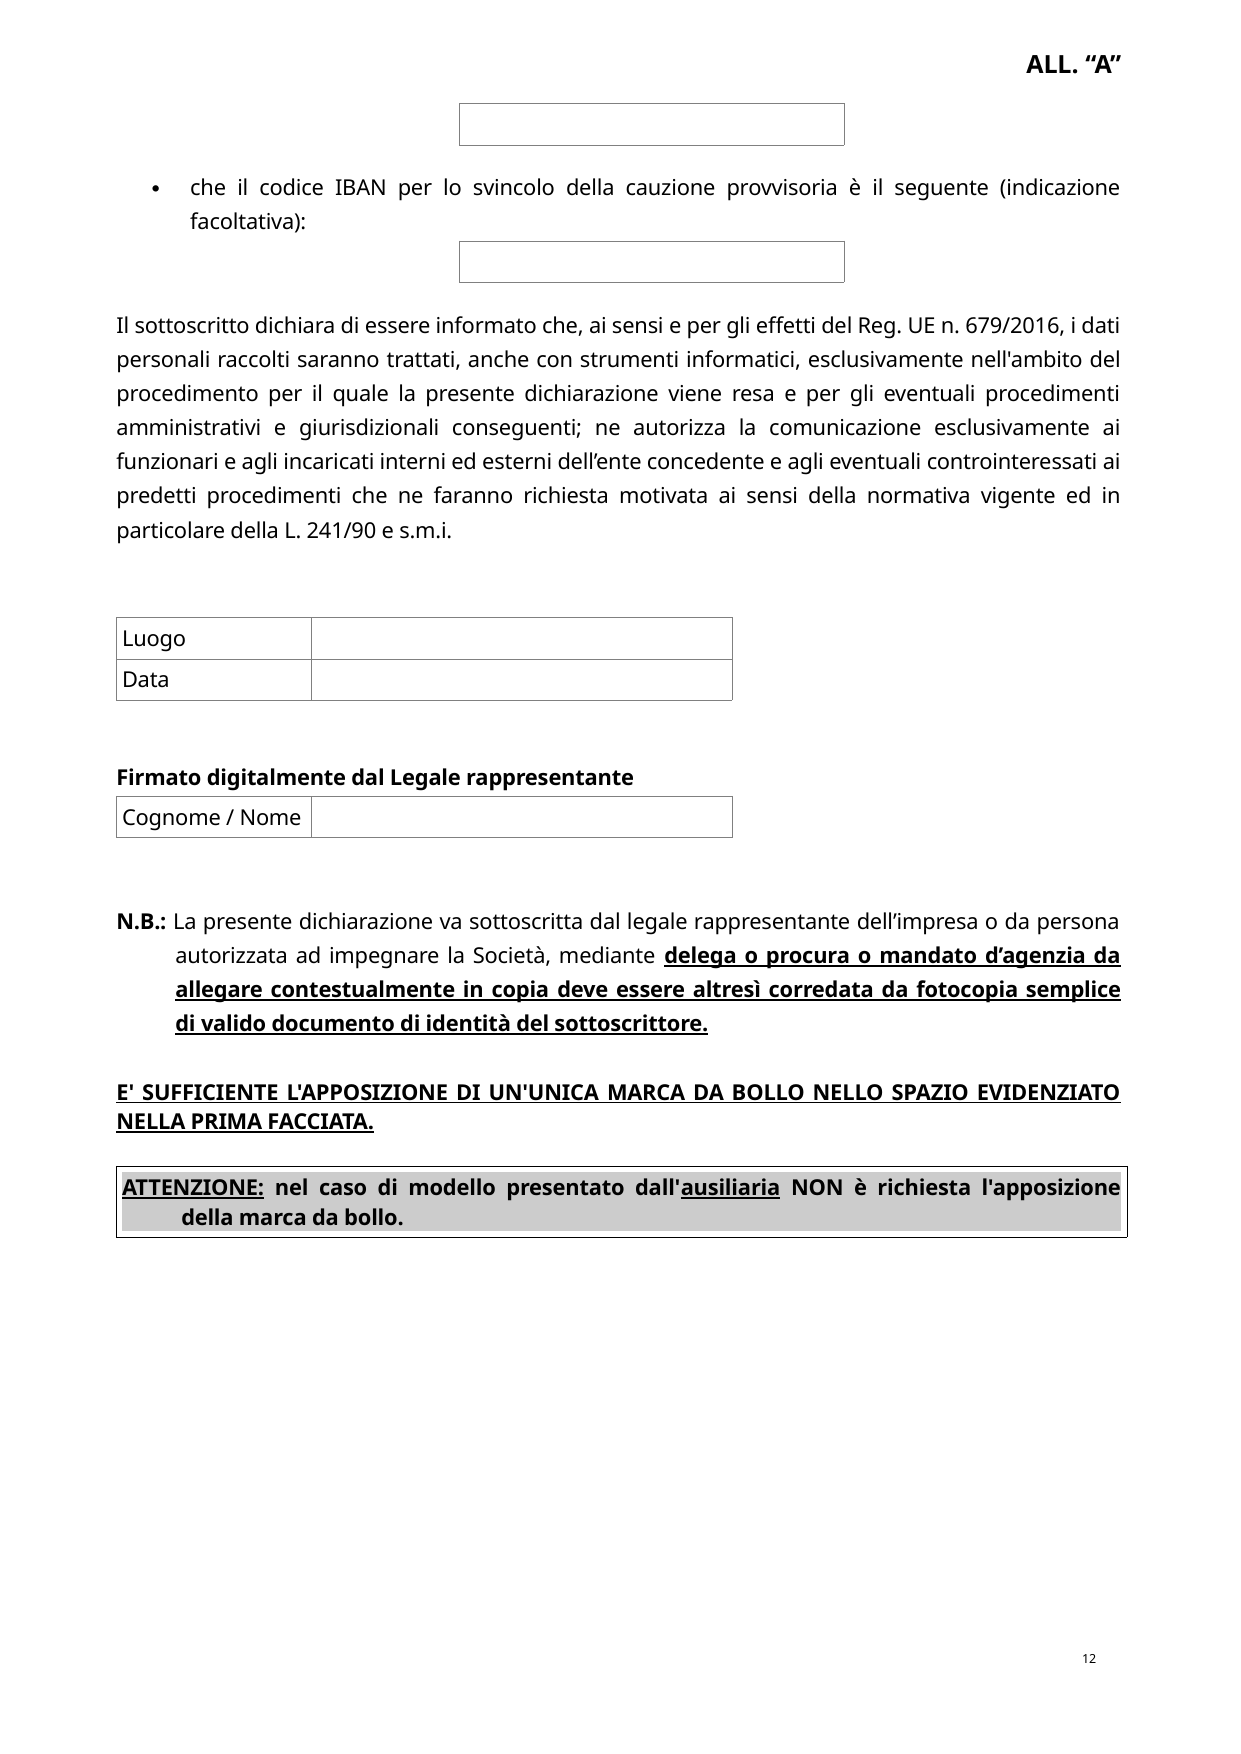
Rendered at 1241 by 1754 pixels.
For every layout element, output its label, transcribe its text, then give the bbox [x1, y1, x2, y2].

table_cell Data [117, 660, 311, 700]
text Il sottoscritto dichiara di essere informato che, ai sensi e per gli effetti del Reg. UE n. 679/2016, i dati personali raccolti saranno trattati, anche con strumenti informatici, esclusivamente nell'ambito del procedimento per il quale la presente dichiarazione viene resa e per gli eventuali procedimenti amministrativi e giurisdizionali conseguenti; ne autorizza la comunicazione esclusivamente ai funzionari e agli incaricati interni ed esterni dell’ente concedente e agli eventuali controinteressati ai predetti procedimenti che ne faranno richiesta motivata ai sensi della normativa vigente ed in particolare della L. 241/90 e s.m.i. [116, 309, 1121, 544]
table_cell [312, 660, 732, 700]
table_header Luogo [117, 618, 311, 658]
text N.B.: La presente dichiarazione va sottoscritta dal legale rappresentante dell’impresa o da persona autorizzata ad impegnare la Società, mediante delega o procura o mandato d’agenzia da allegare contestualmente in copia deve essere altresì corredata da fotocopia semplice di valido documento di identità del sottoscrittore. [116, 906, 1121, 1038]
text Firmato digitalmente dal Legale rappresentante [116, 762, 1121, 791]
text E' SUFFICIENTE L'APPOSIZIONE DI UN'UNICA MARCA DA BOLLO NELLO SPAZIO EVIDENZIATO [116, 1076, 1121, 1102]
table_header Cognome / Nome [117, 797, 311, 837]
text NELLA PRIMA FACCIATA. [116, 1103, 1121, 1136]
table_header [460, 104, 844, 144]
list che il codice IBAN per lo svincolo della cauzione provvisoria è il seguente (indicazione facoltativa): [152, 172, 1121, 236]
table_header [460, 242, 844, 282]
table_header [312, 797, 732, 837]
table_header ATTENZIONE: nel caso di modello presentato dall'ausiliaria NON è richiesta l'apposizione della marca da bollo. [117, 1167, 1127, 1237]
table_header [312, 618, 732, 658]
